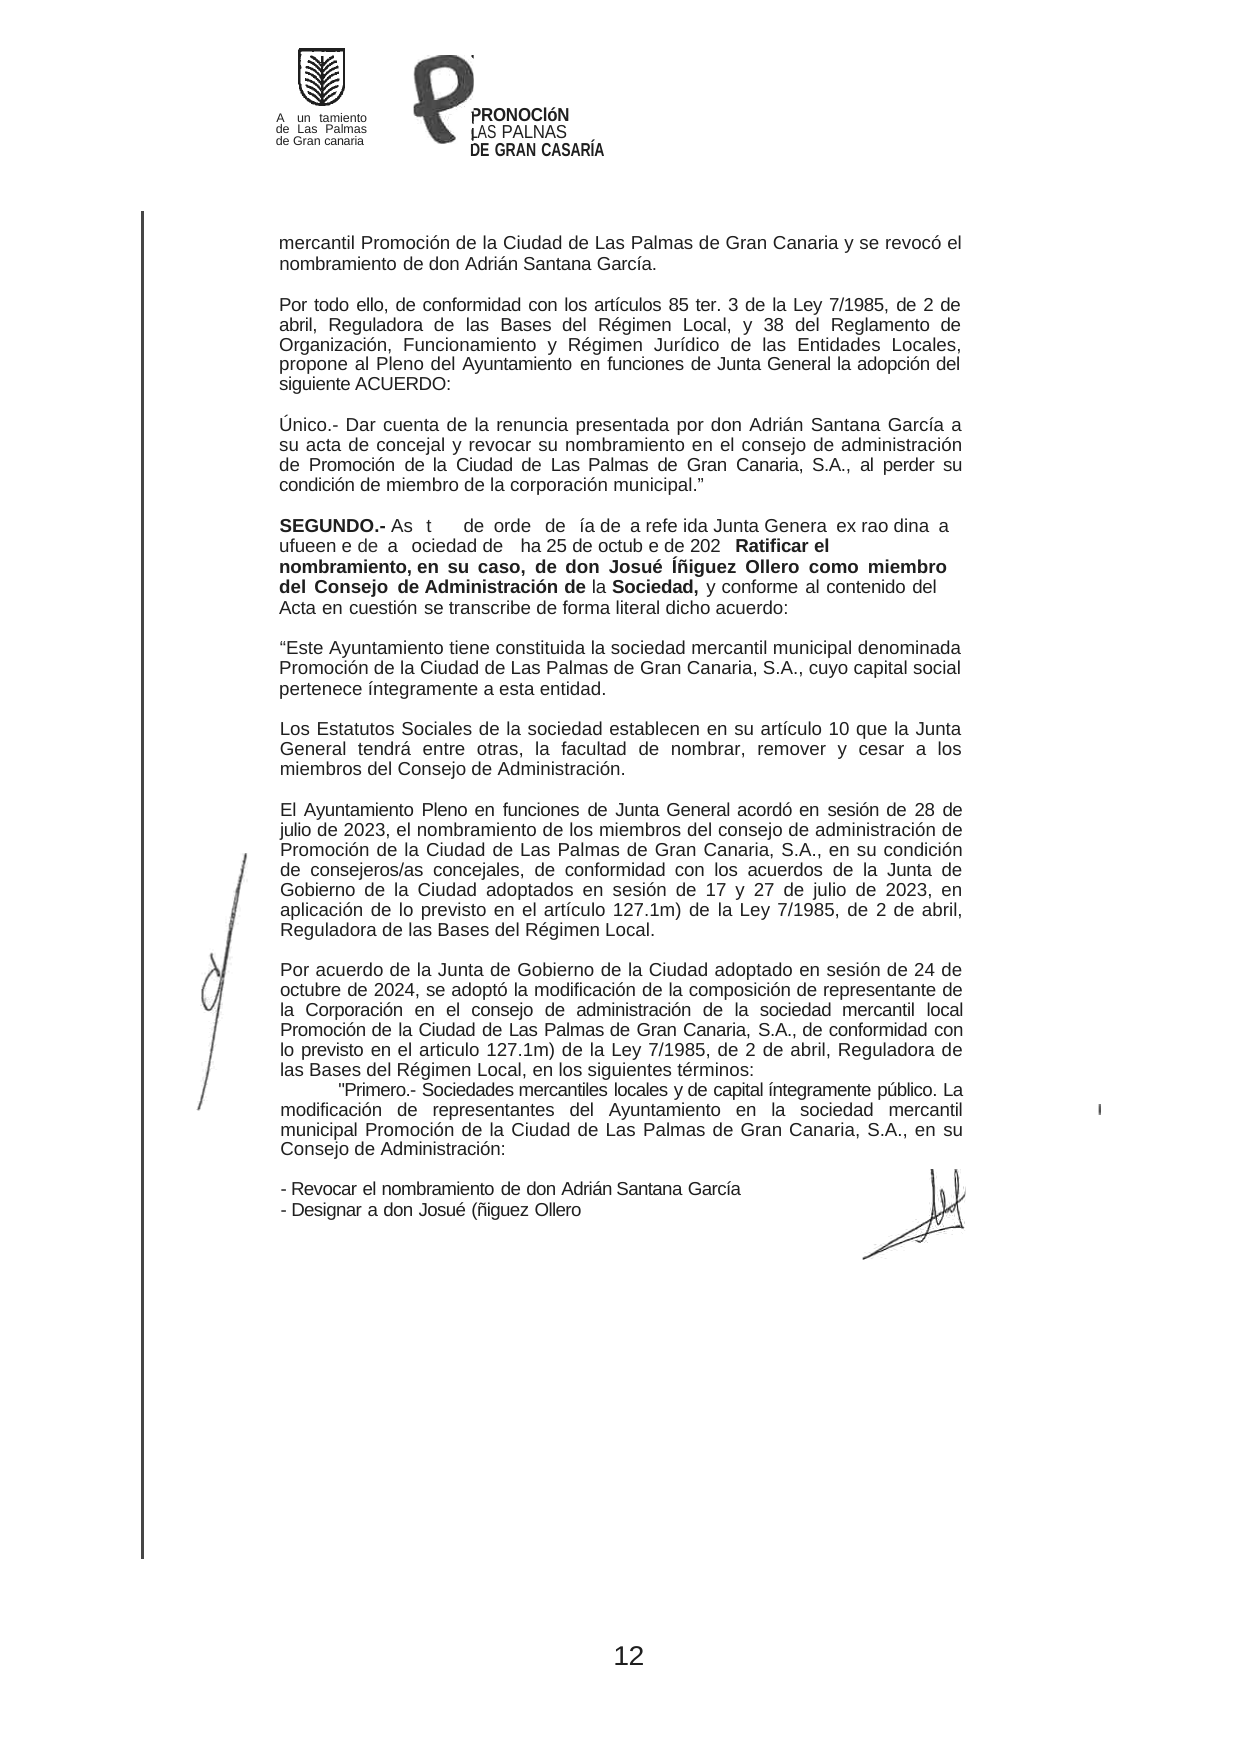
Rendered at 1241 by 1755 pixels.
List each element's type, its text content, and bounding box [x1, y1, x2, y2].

subtitle DE GRAN CASARÍA [470, 141, 1211, 160]
text "Primero.- Sociedades mercantiles locales y de capital íntegramente público. La modificación de representantes del Ayuntamiento en la sociedad mercantil municipal Promoción de la Ciudad de Las Palmas de Gran Canaria, S.A., en su Consejo de Administración: [280, 1080, 963, 1160]
text El Ayuntamiento Pleno en funciones de Junta General acordó en sesión de 28 de julio de 2023, el nombramiento de los miembros del consejo de administración de Promoción de la Ciudad de Las Palmas de Gran Canaria, S.A., en su condición de consejeros/as concejales, de conformidad con los acuerdos de la Junta de Gobierno de la Ciudad adoptados en sesión de 17 y 27 de julio de 2023, en aplicación de lo previsto en el artículo 127.1m) de la Ley 7/1985, de 2 de abril, Reguladora de las Bases del Régimen Local. [280, 800, 963, 941]
text “Este Ayuntamiento tiene constituida la sociedad mercantil municipal denominada Promoción de la Ciudad de Las Palmas de Gran Canaria, S.A., cuyo capital social pertenece íntegramente a esta entidad. [279, 639, 961, 699]
text SEGUNDO.- As t de orde de ía de a refe ida Junta Genera ex rao dina a ufueen e de a ociedad de ha 25 de octub e de 202 Ratificar el nombramiento, en su caso, de don Josué Íñiguez Ollero como miembro del Consejo de Administración de la Sociedad, y conforme al contenido del Acta en cuestión se transcribe de forma literal dicho acuerdo: [279, 516, 963, 618]
list Revocar el nombramiento de don Adrián Santana García [280, 1179, 862, 1199]
text mercantil Promoción de la Ciudad de Las Palmas de Gran Canaria y se revocó el nombramiento de don Adrián Santana García. [279, 233, 962, 274]
text Único.- Dar cuenta de la renuncia presentada por don Adrián Santana García a su acta de concejal y revocar su nombramiento en el consejo de administración de Promoción de la Ciudad de Las Palmas de Gran Canaria, S.A., al perder su condición de miembro de la corporación municipal.” [279, 415, 963, 496]
text Por acuerdo de la Junta de Gobierno de la Ciudad adoptado en sesión de 24 de octubre de 2024, se adoptó la modificación de la composición de representante de la Corporación en el consejo de administración de la sociedad mercantil local Promoción de la Ciudad de Las Palmas de Gran Canaria, S.A., de conformidad con lo previsto en el articulo 127.1m) de la Ley 7/1985, de 2 de abril, Reguladora de las Bases del Régimen Local, en los siguientes términos: [280, 961, 963, 1080]
text LAS PALNAS [474, 125, 1211, 141]
text A un tamiento de Las Palmas de Gran canaria [276, 113, 367, 148]
text Los Estatutos Sociales de la sociedad establecen en su artículo 10 que la Junta General tendrá entre otras, la facultad de nombrar, remover y cesar a los miembros del Consejo de Administración. [279, 719, 962, 780]
text PRONOClóN [474, 106, 1211, 125]
list Designar a don Josué (ñiguez Ollero [280, 1199, 862, 1220]
list [966, 1179, 1211, 1199]
list [966, 1199, 1211, 1220]
text Por todo ello, de conformidad con los artículos 85 ter. 3 de la Ley 7/1985, de 2 de abril, Reguladora de las Bases del Régimen Local, y 38 del Reglamento de Organización, Funcionamiento y Régimen Jurídico de las Entidades Locales, propone al Pleno del Ayuntamiento en funciones de Junta General la adopción del siguiente ACUERDO: [279, 295, 961, 395]
